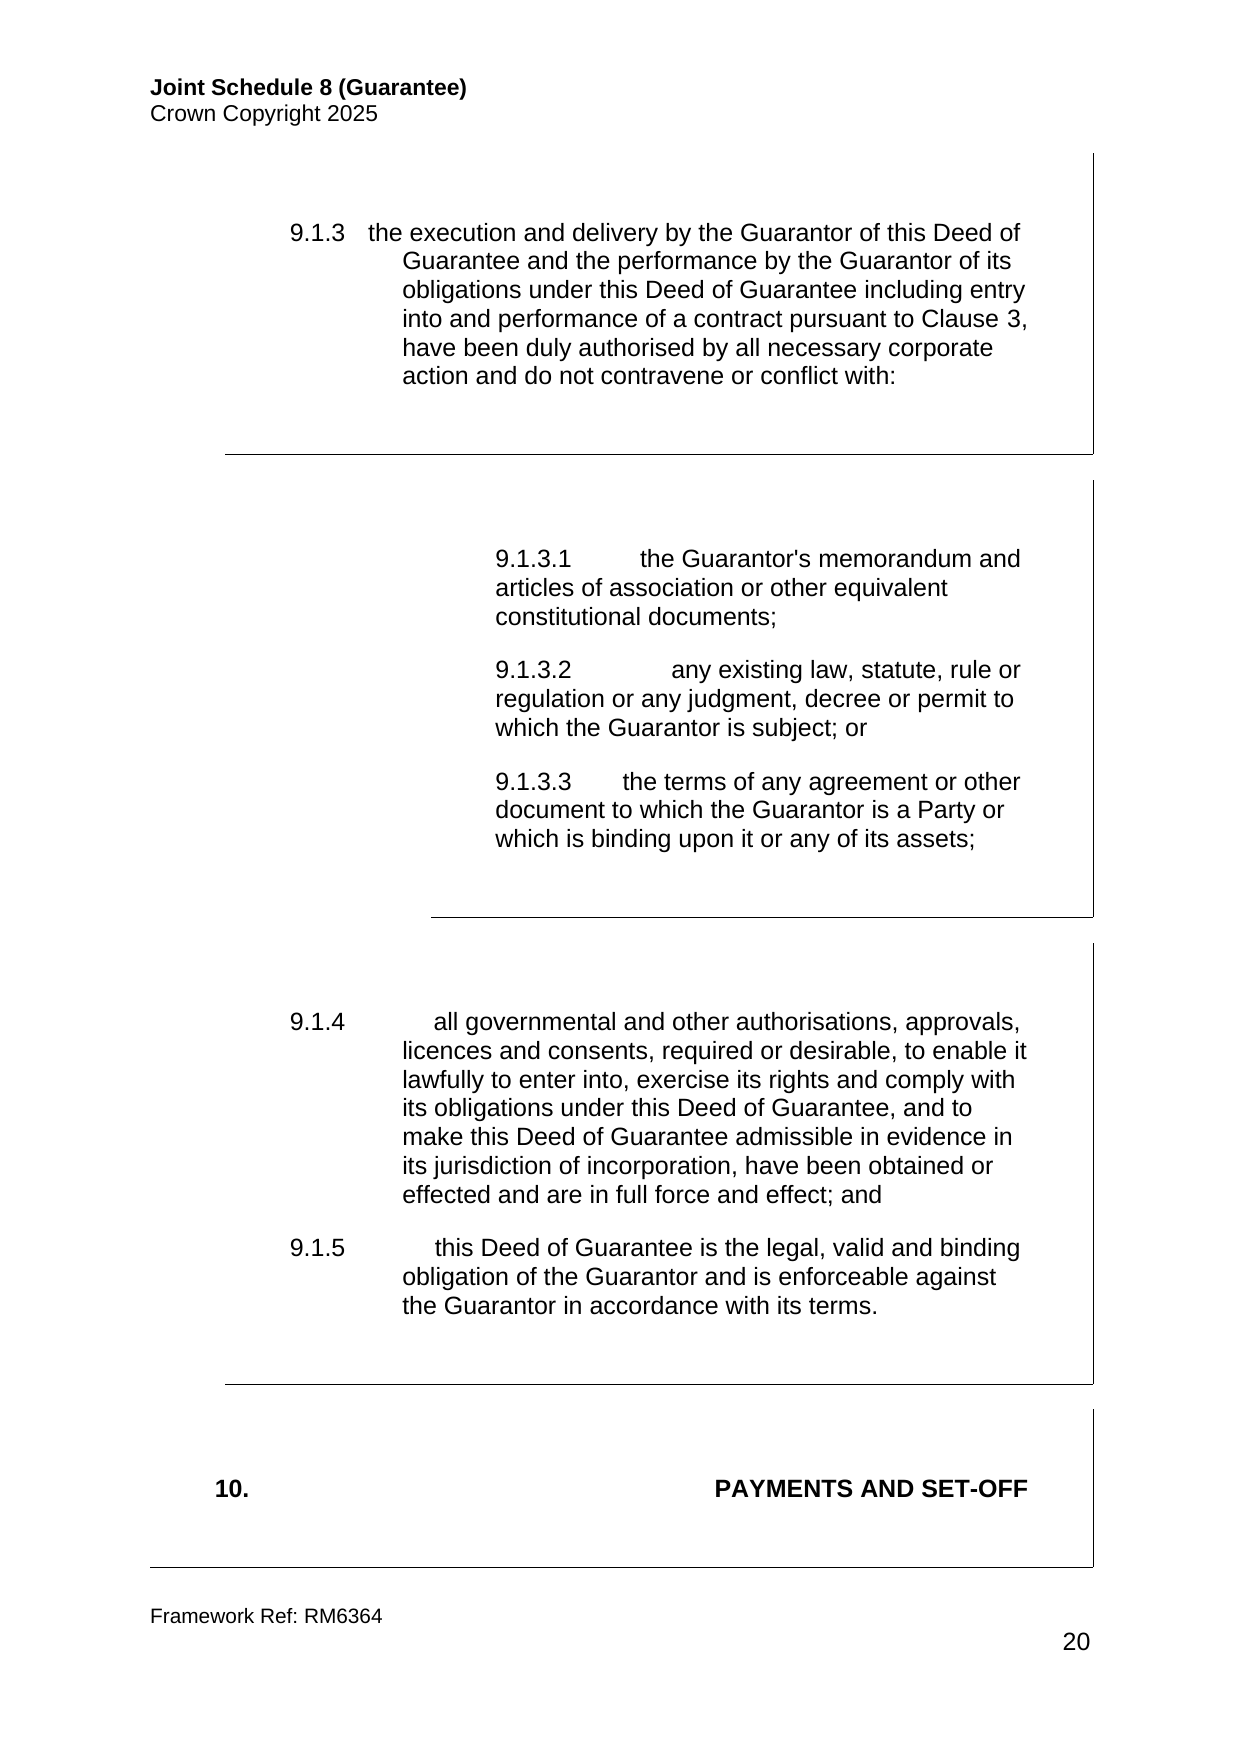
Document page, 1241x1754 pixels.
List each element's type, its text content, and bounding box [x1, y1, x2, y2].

subtitle the Guarantor's memorandum and articles of association or other equivalent constitutional documents; [431, 479, 1093, 591]
subtitle any existing law, statute, rule or regulation or any judgment, decree or permit to which the Guarantor is subject; or [431, 591, 1093, 702]
subtitle the terms of any agreement or other document to which the Guarantor is a Party or which is binding upon it or any of its assets; [431, 702, 1093, 917]
subtitle this Deed of Guarantee is the legal, valid and binding obligation of the Guarantor and is enforceable against the Guarantor in accordance with its terms. [225, 1169, 1093, 1384]
subtitle the execution and delivery by the Guarantor of this Deed of Guarantee and the performance by the Guarantor of its obligations under this Deed of Guarantee including entry into and performance of a contract pursuant to Clause 3, have been duly authorised by all necessary corporate action and do not contravene or conflict with: [225, 153, 1093, 454]
subtitle PAYMENTS AND SET-OFF [150, 1409, 1093, 1567]
subtitle all governmental and other authorisations, approvals, licences and consents, required or desirable, to enable it lawfully to enter into, exercise its rights and comply with its obligations under this Deed of Guarantee, and to make this Deed of Guarantee admissible in evidence in its jurisdiction of incorporation, have been obtained or effected and are in full force and effect; and [225, 942, 1093, 1169]
